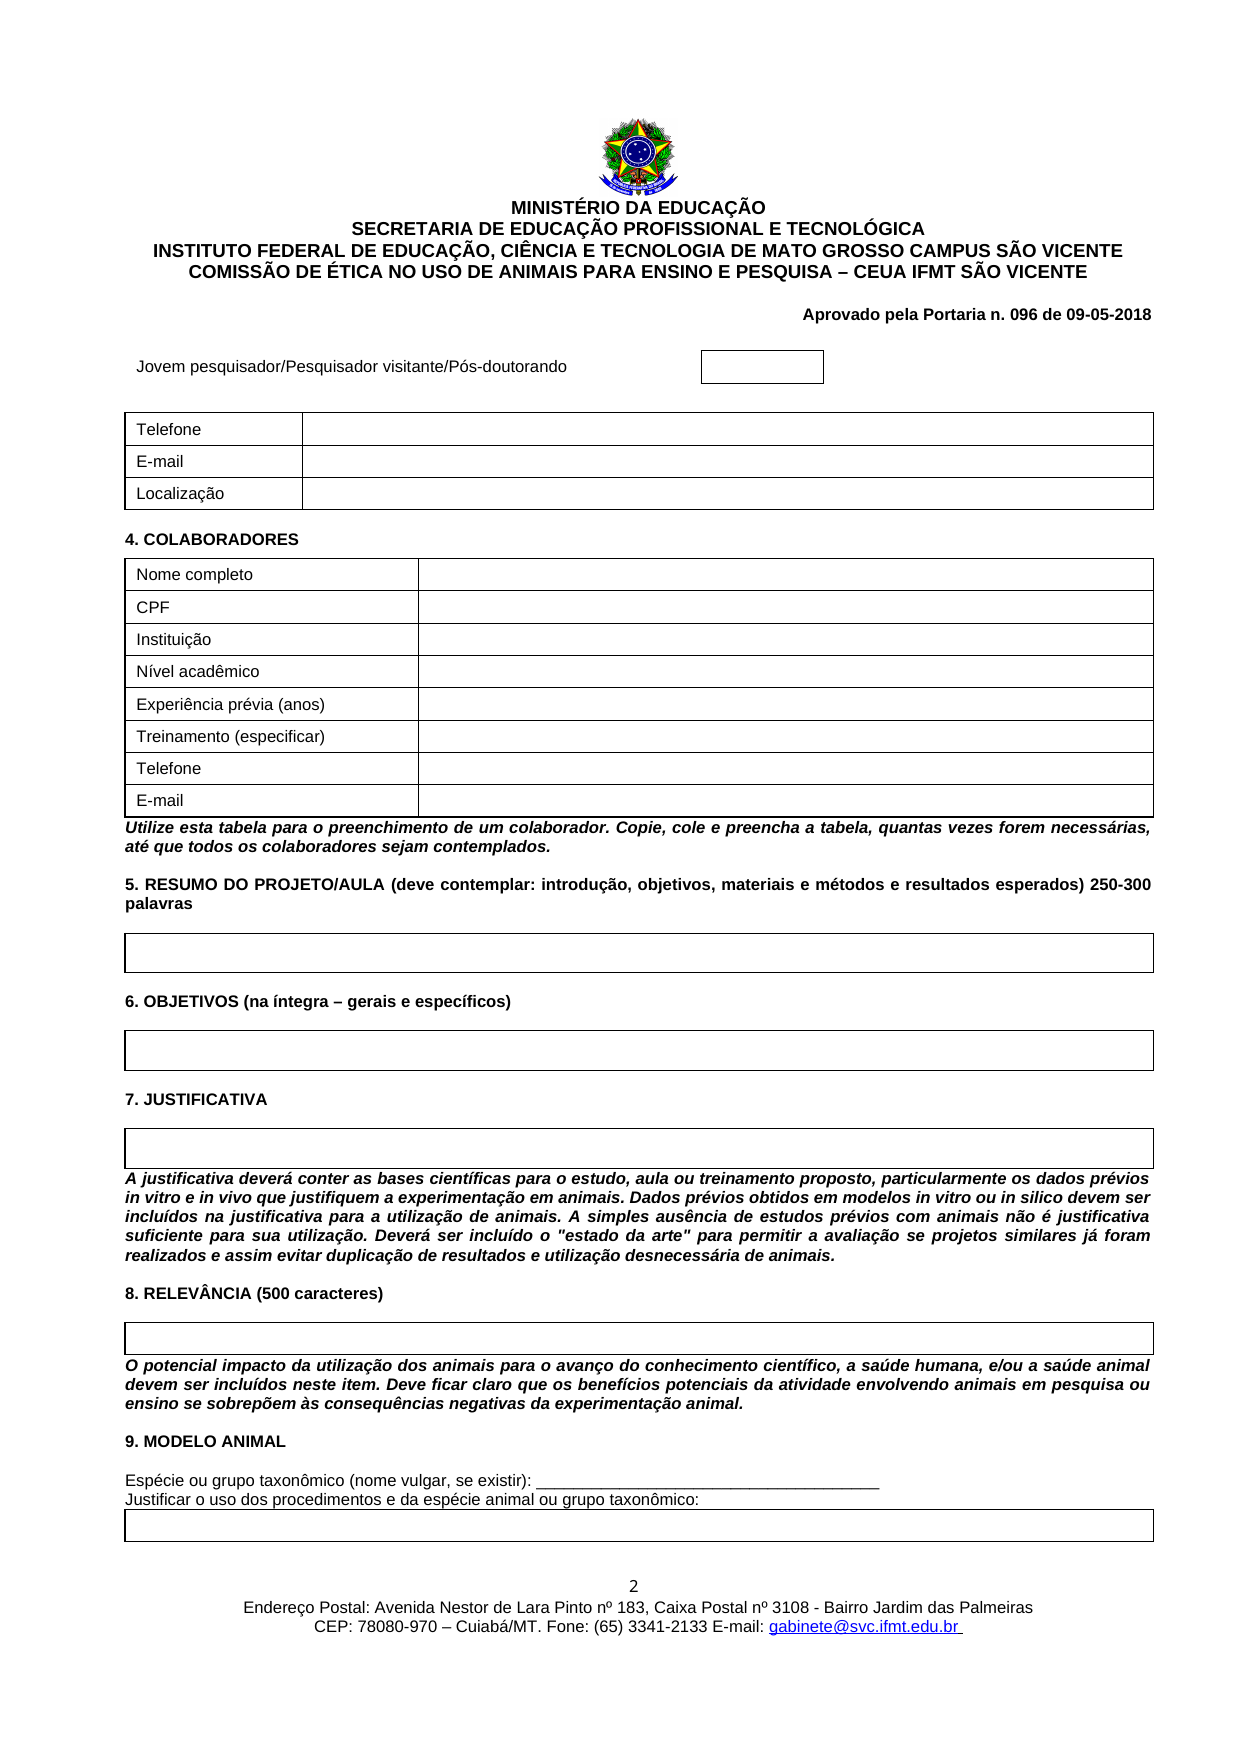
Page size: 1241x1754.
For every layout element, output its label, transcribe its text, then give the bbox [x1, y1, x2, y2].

table_cell Localização [126, 478, 302, 509]
table_cell Treinamento (especificar) [126, 721, 418, 752]
table_cell [419, 753, 1153, 784]
table_cell [419, 591, 1153, 623]
table_cell [419, 785, 1153, 816]
text Justificar o uso dos procedimentos e da espécie animal ou grupo taxonômico: [125, 1489, 1152, 1509]
table_cell E-mail [126, 785, 418, 816]
text Espécie ou grupo taxonômico (nome vulgar, se existir): _____________________________________ [125, 1470, 1152, 1489]
table_cell [419, 721, 1153, 752]
table_cell Instituição [126, 624, 418, 655]
text 8. RELEVÂNCIA (500 caracteres) [125, 1284, 1152, 1303]
table_cell CPF [126, 591, 418, 623]
table_cell E-mail [126, 446, 302, 477]
text 5. RESUMO DO PROJETO/AULA (deve contemplar: introdução, objetivos, materiais e métodos e resultados esperados) 250-300 palavras [125, 875, 1152, 913]
table_cell Nível acadêmico [126, 656, 418, 687]
text A justificativa deverá conter as bases científicas para o estudo, aula ou treinamento proposto, particularmente os dados prévios in vitro e in vivo que justifiquem a experimentação em animais. Dados prévios obtidos em modelos in vitro ou in silico devem ser incluídos na justificativa para a utilização de animais. A simples ausência de estudos prévios com animais não é justificativa suficiente para sua utilização. Deverá ser incluído o "estado da arte" para permitir a avaliação se projetos similares já foram realizados e assim evitar duplicação de resultados e utilização desnecessária de animais. [125, 1169, 1152, 1264]
table_header Nome completo [126, 559, 418, 590]
text 9. MODELO ANIMAL [125, 1432, 1152, 1451]
table_cell [702, 351, 823, 382]
text O potencial impacto da utilização dos animais para o avanço do conhecimento científico, a saúde humana, e/ou a saúde animal devem ser incluídos neste item. Deve ficar claro que os benefícios potenciais da atividade envolvendo animais em pesquisa ou ensino se sobrepõem às consequências negativas da experimentação animal. [125, 1355, 1152, 1413]
table_header Telefone [126, 413, 302, 444]
table_cell Jovem pesquisador/Pesquisador visitante/Pós-doutorando [125, 350, 701, 382]
text 6. OBJETIVOS (na íntegra – gerais e específicos) [125, 992, 1152, 1011]
text 4. COLABORADORES [125, 529, 1152, 548]
table_header [126, 1510, 1153, 1541]
table_cell [303, 478, 1153, 509]
table_cell [419, 656, 1153, 687]
table_header [126, 934, 1153, 972]
table_header [126, 1323, 1153, 1354]
table_header [126, 1031, 1153, 1070]
text Utilize esta tabela para o preenchimento de um colaborador. Copie, cole e preencha a tabela, quantas vezes forem necessárias, até que todos os colaboradores sejam contemplados. [125, 818, 1152, 856]
table_header [303, 413, 1153, 444]
table_cell Experiência prévia (anos) [126, 688, 418, 719]
text 7. JUSTIFICATIVA [125, 1090, 1152, 1109]
table_header [126, 1129, 1153, 1168]
table_header [419, 559, 1153, 590]
table_cell [419, 624, 1153, 655]
table_cell [419, 688, 1153, 719]
table_cell [303, 446, 1153, 477]
table_cell Telefone [126, 753, 418, 784]
